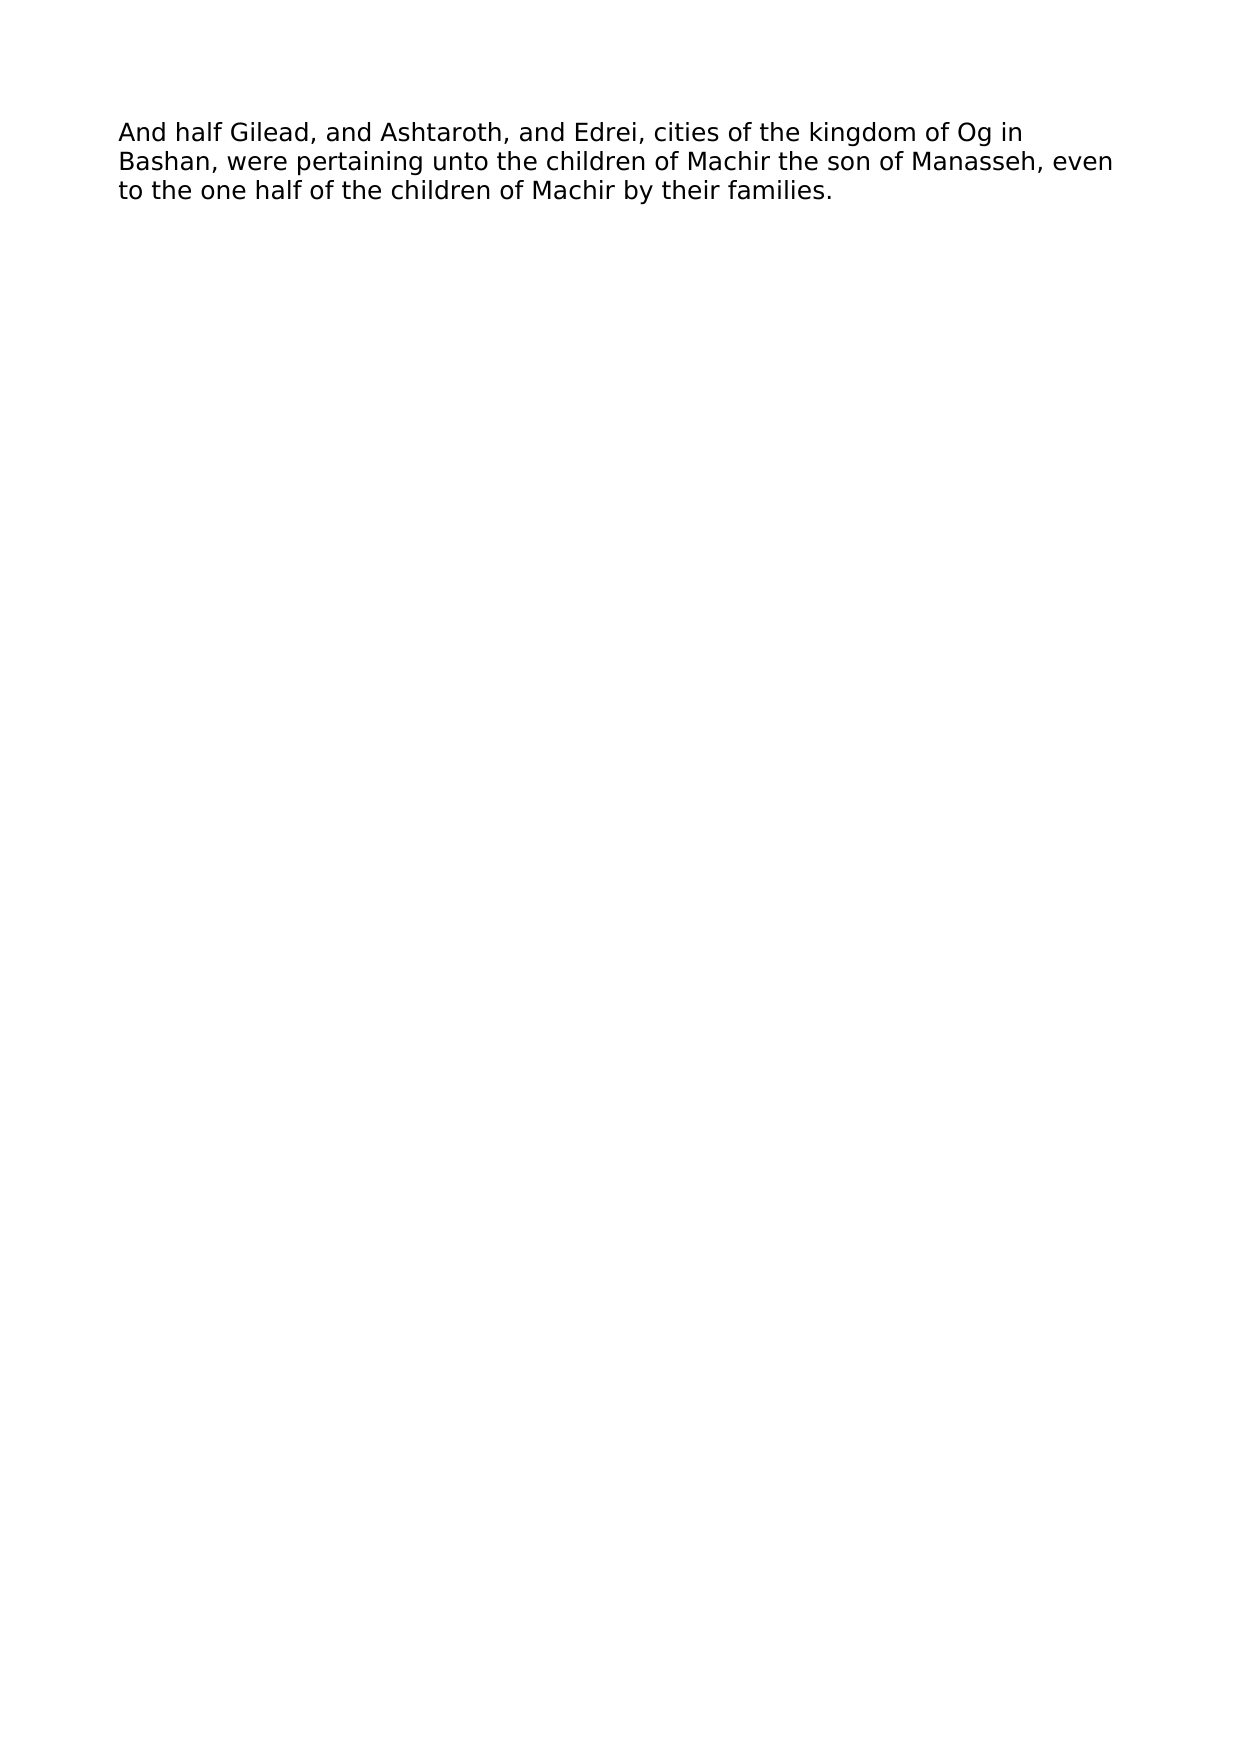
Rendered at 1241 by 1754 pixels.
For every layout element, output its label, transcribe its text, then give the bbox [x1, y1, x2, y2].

text And half Gilead, and Ashtaroth, and Edrei, cities of the kingdom of Og in Bashan, were pertaining unto the children of Machir the son of Manasseh, even to the one half of the children of Machir by their families. [118, 118, 1122, 206]
